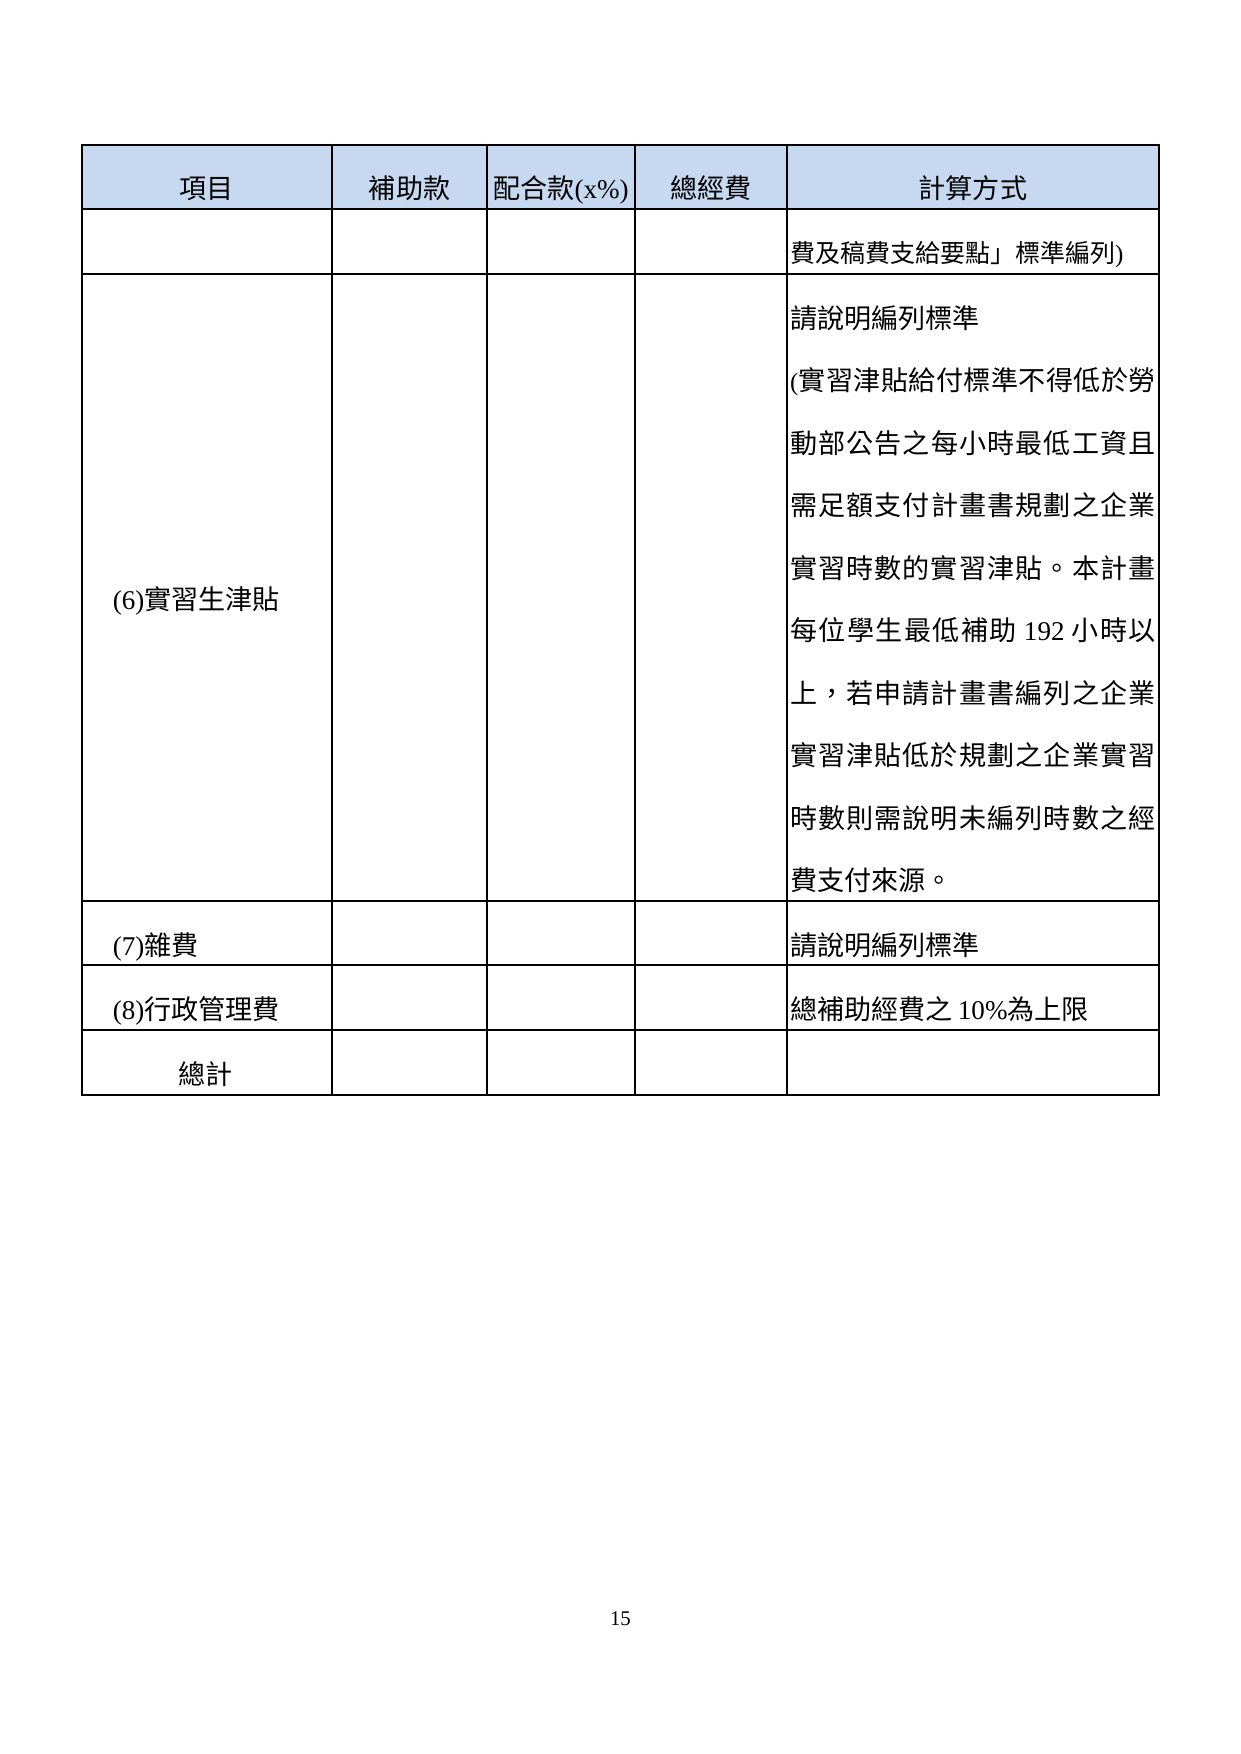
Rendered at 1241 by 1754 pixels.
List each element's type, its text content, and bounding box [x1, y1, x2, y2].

table_cell [333, 902, 486, 964]
table_cell 費及稿費支給要點」標準編列) [788, 210, 1158, 273]
table_header 項目 [83, 146, 331, 208]
table_cell [788, 1031, 1158, 1093]
table_cell (7)雜費 [83, 902, 331, 964]
table_cell [333, 966, 486, 1029]
table_header 總經費 [636, 146, 786, 208]
table_cell [636, 275, 786, 900]
table_cell 請說明編列標準 (實習津貼給付標準不得低於勞動部公告之每小時最低工資且需足額支付計畫書規劃之企業實習時數的實習津貼。本計畫每位學生最低補助192小時以上，若申請計畫書編列之企業實習津貼低於規劃之企業實習時數則需說明未編列時數之經費支付來源。 [788, 275, 1158, 900]
table_cell [333, 1031, 486, 1093]
table_cell [636, 210, 786, 273]
table_cell [83, 210, 331, 273]
table_header 補助款 [333, 146, 486, 208]
table_cell [636, 1031, 786, 1093]
table_cell [488, 275, 634, 900]
table_cell [488, 210, 634, 273]
table_cell 總計 [83, 1031, 331, 1093]
table_cell [488, 1031, 634, 1093]
table_cell [636, 902, 786, 964]
table_cell [488, 966, 634, 1029]
table_cell 請說明編列標準 [788, 902, 1158, 964]
table_cell 總補助經費之10%為上限 [788, 966, 1158, 1029]
table_cell [488, 902, 634, 964]
table_cell [636, 966, 786, 1029]
table_cell [333, 275, 486, 900]
table_cell (6)實習生津貼 [83, 275, 331, 900]
table_header 配合款(x%) [488, 146, 634, 208]
table_header 計算方式 [788, 146, 1158, 208]
table_cell (8)行政管理費 [83, 966, 331, 1029]
table_cell [333, 210, 486, 273]
